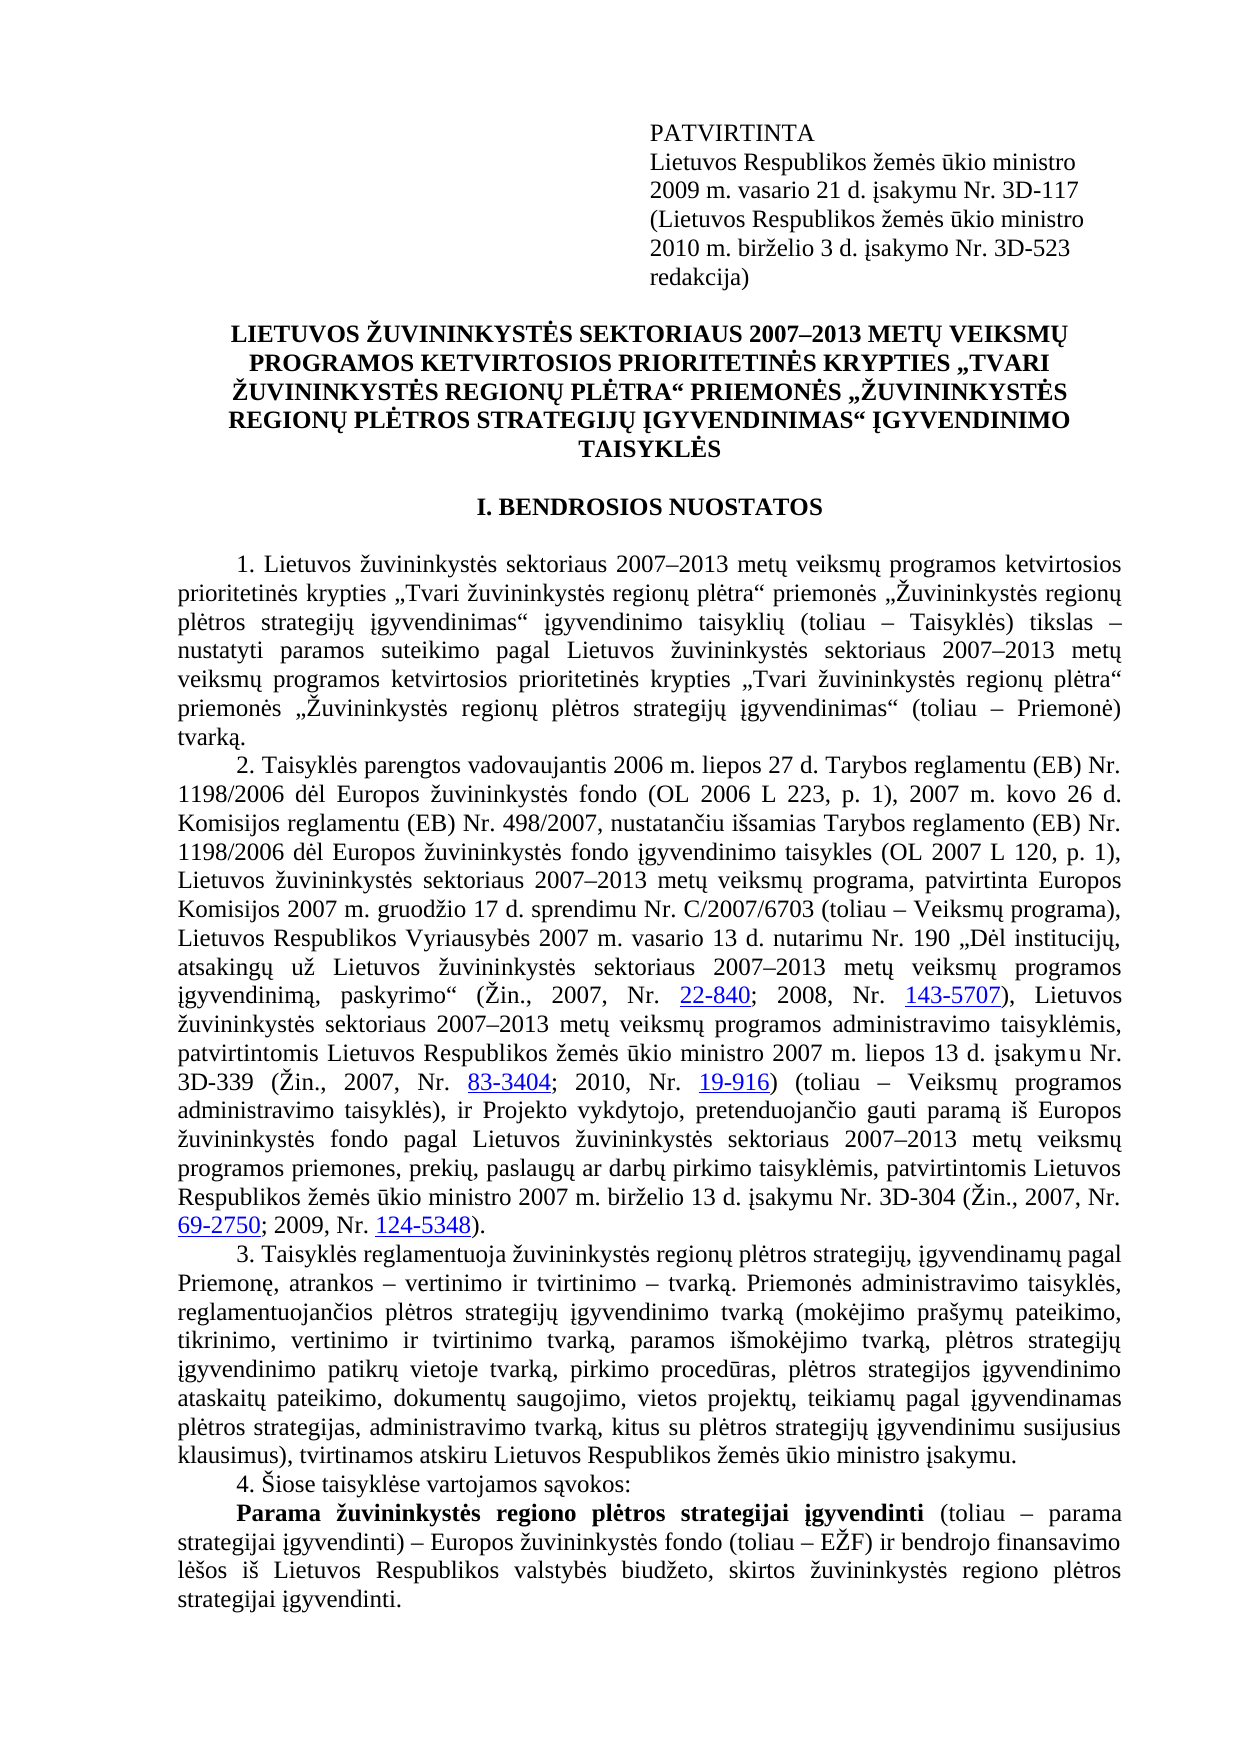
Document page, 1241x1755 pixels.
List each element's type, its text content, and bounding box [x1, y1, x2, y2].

text I. BENDROSIOS NUOSTATOS [177, 492, 1122, 521]
text LIETUVOS ŽUVININKYSTĖS SEKTORIAUS 2007–2013 METŲ VEIKSMŲ PROGRAMOS KETVIRTOSIOS PRIORITETINĖS KRYPTIES „TVARI ŽUVININKYSTĖS REGIONŲ PLĖTRA“ PRIEMONĖS „ŽUVININKYSTĖS REGIONŲ PLĖTROS STRATEGIJŲ ĮGYVENDINIMAS“ ĮGYVENDINIMO TAISYKLĖS [177, 319, 1122, 463]
text 4. Šiose taisyklėse vartojamos sąvokos: [177, 1469, 1122, 1498]
text Parama žuvininkystės regiono plėtros strategijai įgyvendinti (toliau – parama strategijai įgyvendinti) – Europos žuvininkystės fondo (toliau – EŽF) ir bendrojo finansavimo lėšos iš Lietuvos Respublikos valstybės biudžeto, skirtos žuvininkystės regiono plėtros strategijai įgyvendinti. [177, 1498, 1122, 1613]
text 1. Lietuvos žuvininkystės sektoriaus 2007–2013 metų veiksmų programos ketvirtosios prioritetinės krypties „Tvari žuvininkystės regionų plėtra“ priemonės „Žuvininkystės regionų plėtros strategijų įgyvendinimas“ įgyvendinimo taisyklių (toliau – Taisyklės) tikslas – nustatyti paramos suteikimo pagal Lietuvos žuvininkystės sektoriaus 2007–2013 metų veiksmų programos ketvirtosios prioritetinės krypties „Tvari žuvininkystės regionų plėtra“ priemonės „Žuvininkystės regionų plėtros strategijų įgyvendinimas“ (toliau – Priemonė) tvarką. [177, 549, 1122, 751]
text 2. Taisyklės parengtos vadovaujantis 2006 m. liepos 27 d. Tarybos reglamentu (EB) Nr. 1198/2006 dėl Europos žuvininkystės fondo (OL 2006 L 223, p. 1), 2007 m. kovo 26 d. Komisijos reglamentu (EB) Nr. 498/2007, nustatančiu išsamias Tarybos reglamento (EB) Nr. 1198/2006 dėl Europos žuvininkystės fondo įgyvendinimo taisykles (OL 2007 L 120, p. 1), Lietuvos žuvininkystės sektoriaus 2007–2013 metų veiksmų programa, patvirtinta Europos Komisijos 2007 m. gruodžio 17 d. sprendimu Nr. C/2007/6703 (toliau – Veiksmų programa), Lietuvos Respublikos Vyriausybės 2007 m. vasario 13 d. nutarimu Nr. 190 „Dėl institucijų, atsakingų už Lietuvos žuvininkystės sektoriaus 2007–2013 metų veiksmų programos įgyvendinimą, paskyrimo“ (Žin., 2007, Nr. 22-840; 2008, Nr. 143-5707), Lietuvos žuvininkystės sektoriaus 2007–2013 metų veiksmų programos administravimo taisyklėmis, patvirtintomis Lietuvos Respublikos žemės ūkio ministro 2007 m. liepos 13 d. įsakymu Nr. 3D-339 (Žin., 2007, Nr. 83-3404; 2010, Nr. 19-916) (toliau – Veiksmų programos administravimo taisyklės), ir Projekto vykdytojo, pretenduojančio gauti paramą iš Europos žuvininkystės fondo pagal Lietuvos žuvininkystės sektoriaus 2007–2013 metų veiksmų programos priemones, prekių, paslaugų ar darbų pirkimo taisyklėmis, patvirtintomis Lietuvos Respublikos žemės ūkio ministro 2007 m. birželio 13 d. įsakymu Nr. 3D-304 (Žin., 2007, Nr. 69-2750; 2009, Nr. 124-5348). [177, 751, 1122, 1239]
text PATVIRTINTA [649, 118, 1122, 147]
text (Lietuvos Respublikos žemės ūkio ministro [649, 204, 1122, 233]
text Lietuvos Respublikos žemės ūkio ministro [649, 147, 1122, 176]
text 2010 m. birželio 3 d. įsakymo Nr. 3D-523 redakcija) [649, 233, 1122, 291]
text 3. Taisyklės reglamentuoja žuvininkystės regionų plėtros strategijų, įgyvendinamų pagal Priemonę, atrankos – vertinimo ir tvirtinimo – tvarką. Priemonės administravimo taisyklės, reglamentuojančios plėtros strategijų įgyvendinimo tvarką (mokėjimo prašymų pateikimo, tikrinimo, vertinimo ir tvirtinimo tvarką, paramos išmokėjimo tvarką, plėtros strategijų įgyvendinimo patikrų vietoje tvarką, pirkimo procedūras, plėtros strategijos įgyvendinimo ataskaitų pateikimo, dokumentų saugojimo, vietos projektų, teikiamų pagal įgyvendinamas plėtros strategijas, administravimo tvarką, kitus su plėtros strategijų įgyvendinimu susijusius klausimus), tvirtinamos atskiru Lietuvos Respublikos žemės ūkio ministro įsakymu. [177, 1239, 1122, 1469]
text 2009 m. vasario 21 d. įsakymu Nr. 3D-117 [649, 176, 1122, 204]
